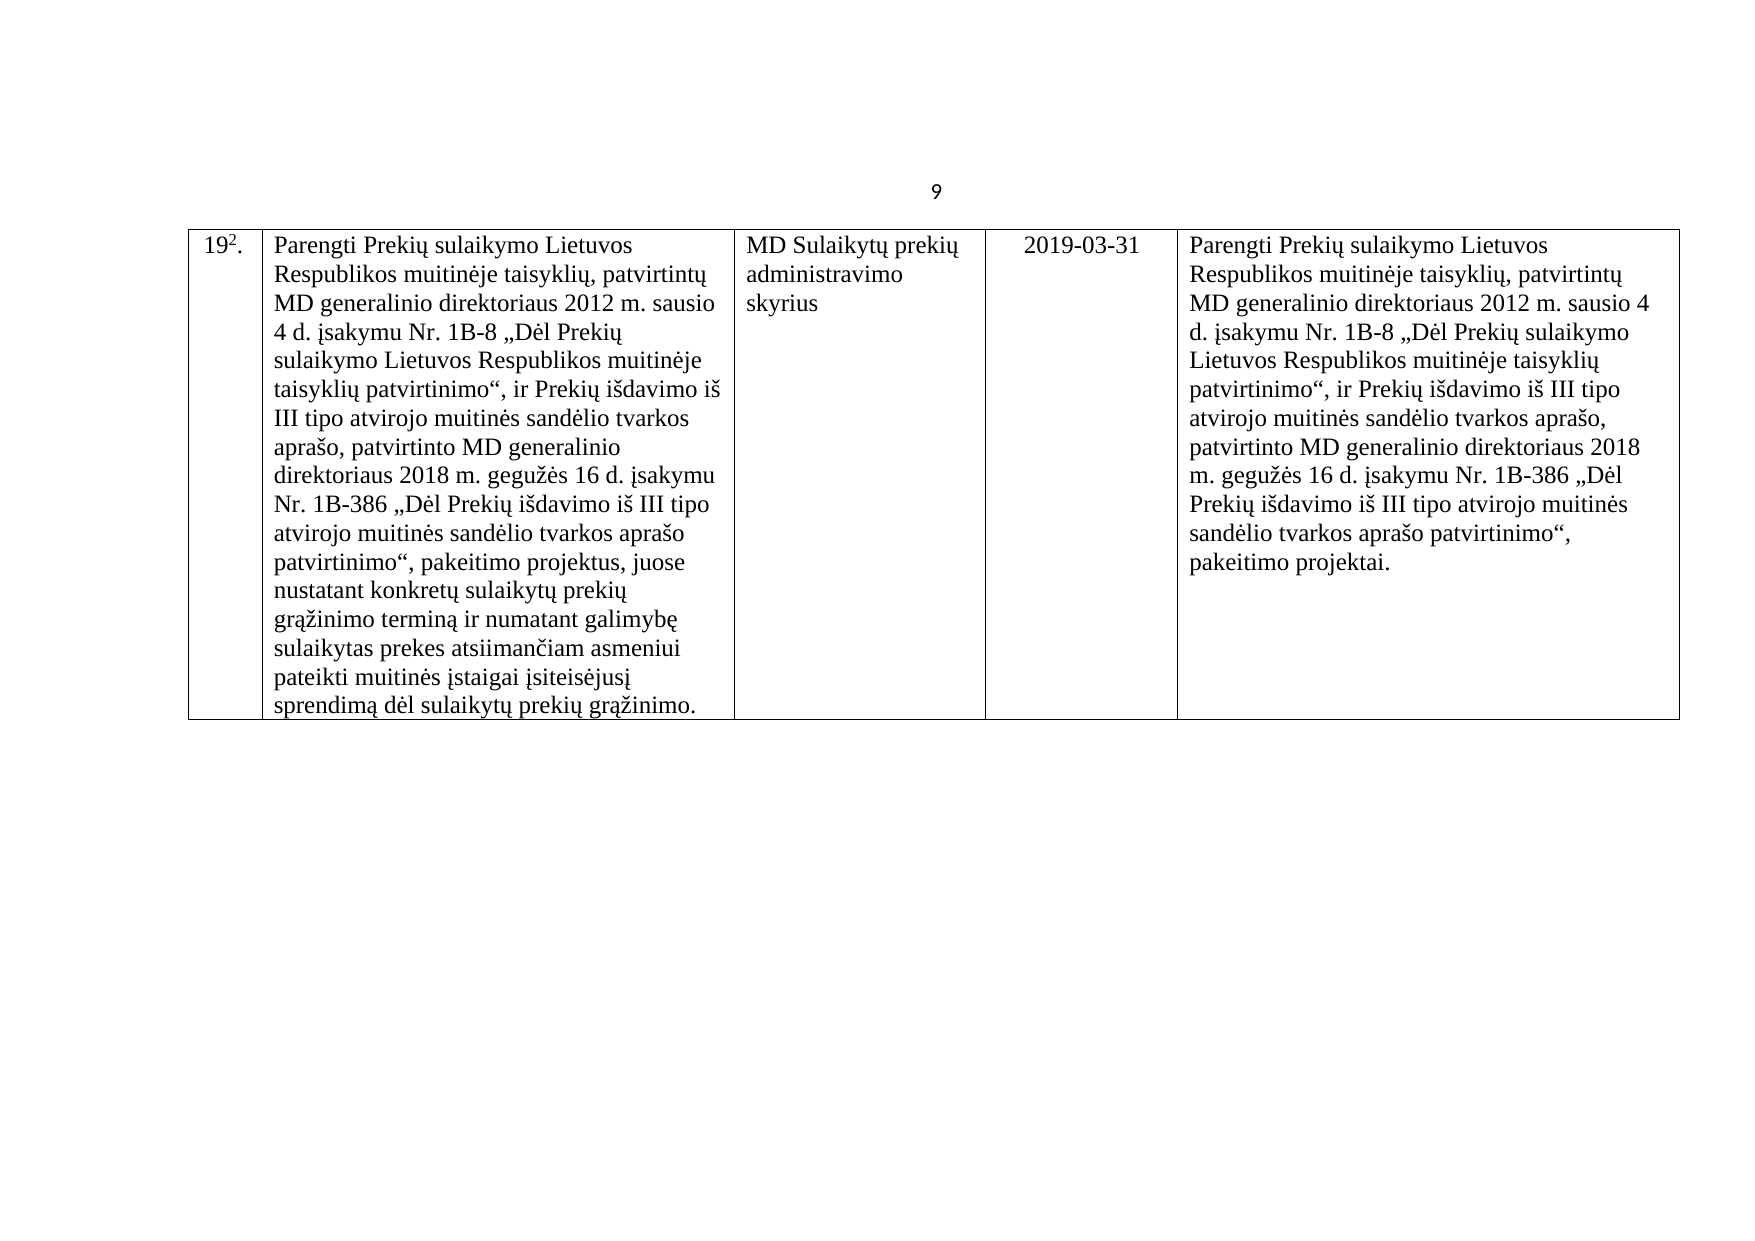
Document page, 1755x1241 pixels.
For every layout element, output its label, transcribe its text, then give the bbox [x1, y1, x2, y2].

table_cell Parengti Prekių sulaikymo Lietuvos Respublikos muitinėje taisyklių, patvirtintų MD generalinio direktoriaus 2012 m. sausio 4 d. įsakymu Nr. 1B-8 „Dėl Prekių sulaikymo Lietuvos Respublikos muitinėje taisyklių patvirtinimo“, ir Prekių išdavimo iš III tipo atvirojo muitinės sandėlio tvarkos aprašo, patvirtinto MD generalinio direktoriaus 2018 m. gegužės 16 d. įsakymu Nr. 1B-386 „Dėl Prekių išdavimo iš III tipo atvirojo muitinės sandėlio tvarkos aprašo patvirtinimo“, pakeitimo projektus, juose nustatant konkretų sulaikytų prekių grąžinimo terminą ir numatant galimybę sulaikytas prekes atsiimančiam asmeniui pateikti muitinės įstaigai įsiteisėjusį sprendimą dėl sulaikytų prekių grąžinimo. [263, 230, 734, 719]
table_cell MD Sulaikytų prekių administravimo skyrius [735, 230, 985, 719]
table_cell Parengti Prekių sulaikymo Lietuvos Respublikos muitinėje taisyklių, patvirtintų MD generalinio direktoriaus 2012 m. sausio 4 d. įsakymu Nr. 1B-8 „Dėl Prekių sulaikymo Lietuvos Respublikos muitinėje taisyklių patvirtinimo“, ir Prekių išdavimo iš III tipo atvirojo muitinės sandėlio tvarkos aprašo, patvirtinto MD generalinio direktoriaus 2018 m. gegužės 16 d. įsakymu Nr. 1B-386 „Dėl Prekių išdavimo iš III tipo atvirojo muitinės sandėlio tvarkos aprašo patvirtinimo“, pakeitimo projektai. [1178, 230, 1679, 719]
table_cell 192. [189, 230, 262, 719]
table_cell 2019-03-31 [986, 230, 1177, 719]
